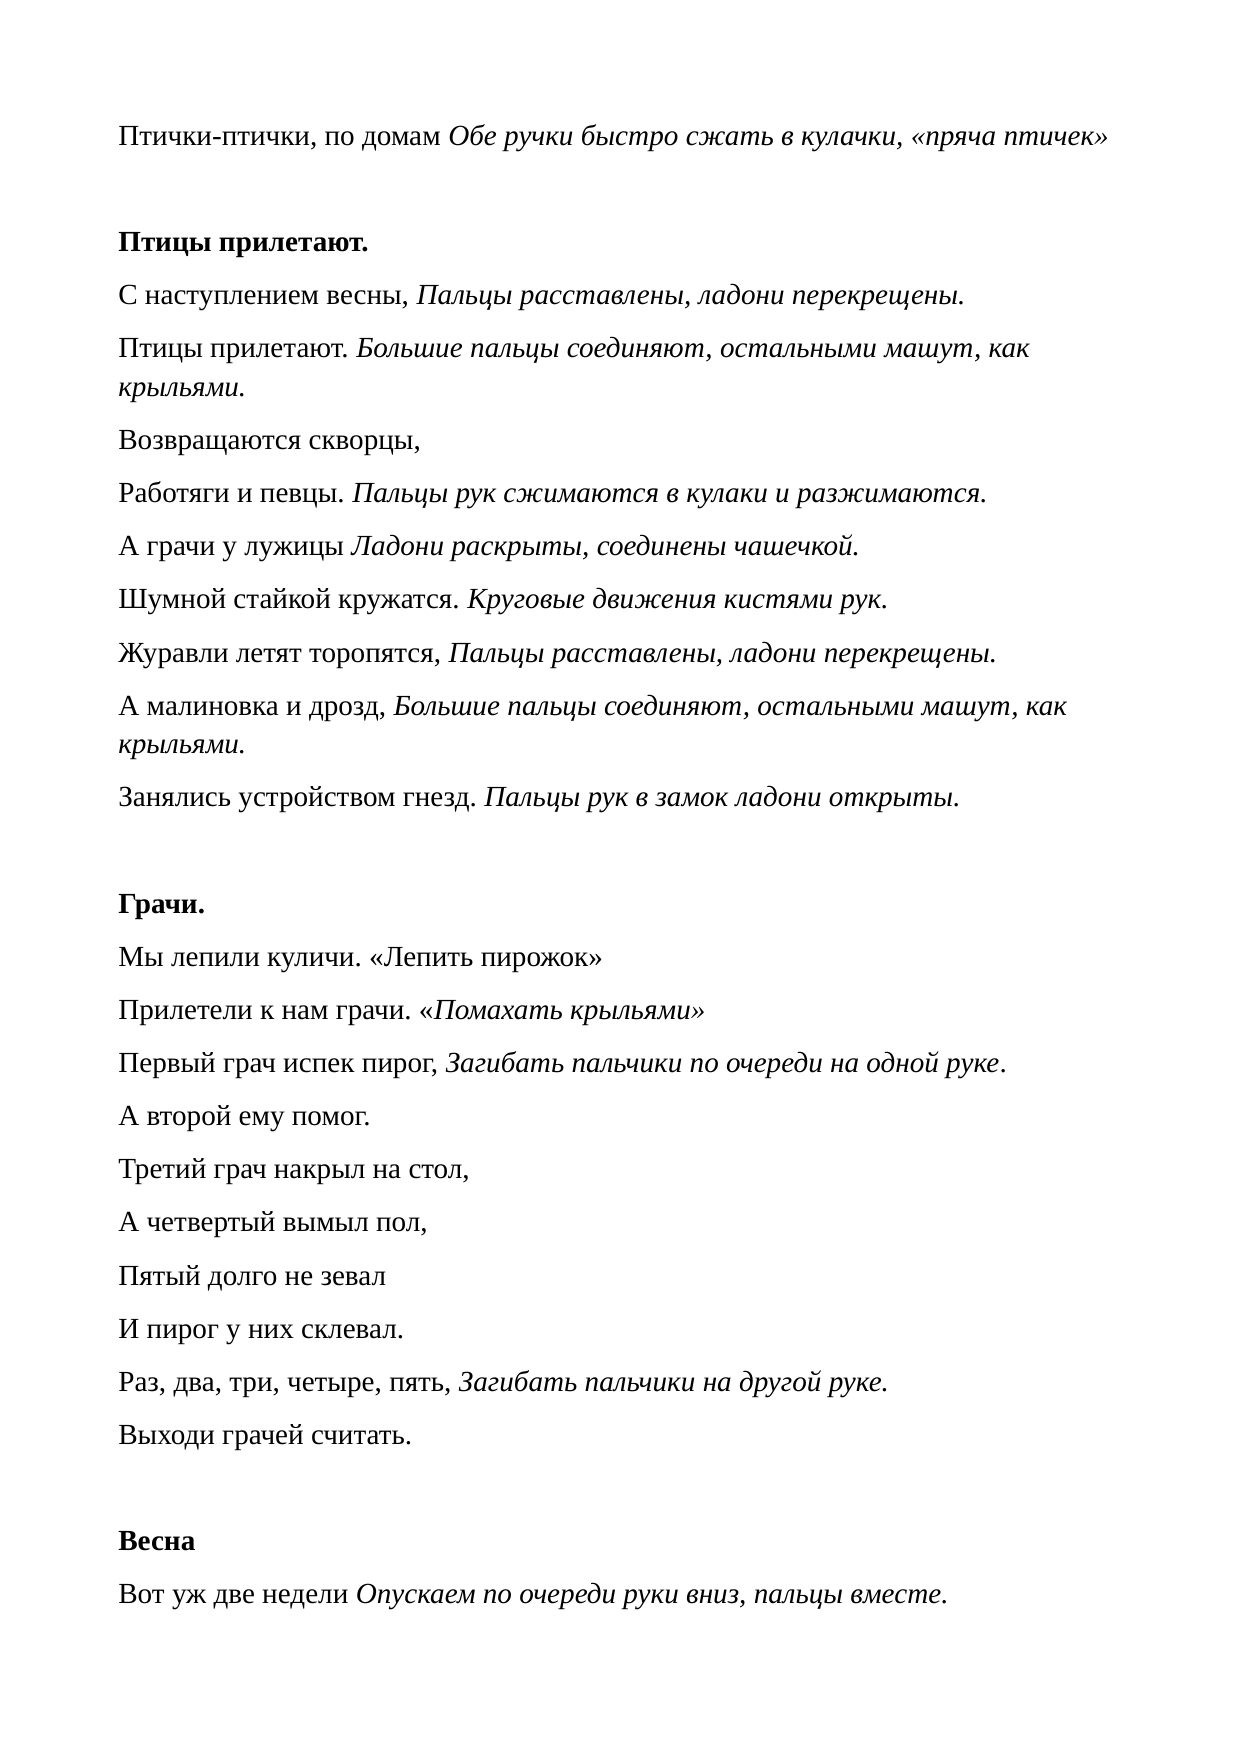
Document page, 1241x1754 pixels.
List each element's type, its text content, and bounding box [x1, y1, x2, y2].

text Работяги и певцы. Пальцы рук сжимаются в кулаки и разжимаются. [118, 475, 1122, 509]
text Мы лепили куличи. «Лепить пирожок» [118, 939, 1122, 972]
text Шумной стайкой кружатся. Круговые движения кистями рук. [118, 582, 1122, 615]
text Грачи. [118, 886, 1122, 919]
text Прилетели к нам грачи. «Помахать крыльями» [118, 992, 1122, 1026]
text Пятый долго не зевал [118, 1258, 1122, 1291]
text А малиновка и дрозд, Большие пальцы соединяют, остальными машут, как крыльями. [118, 688, 1122, 760]
text Третий грач накрыл на стол, [118, 1151, 1122, 1185]
text А четвертый вымыл пол, [118, 1204, 1122, 1238]
text А грачи у лужицы Ладони раскрыты, соединены чашечкой. [118, 528, 1122, 562]
text Первый грач испек пирог, Загибать пальчики по очереди на одной руке. [118, 1045, 1122, 1079]
text Выходи грачей считать. [118, 1417, 1122, 1451]
text С наступлением весны, Пальцы расставлены, ладони перекрещены. [118, 277, 1122, 311]
text Возвращаются скворцы, [118, 422, 1122, 456]
text Птички-птички, по домам Обе ручки быстро сжать в кулачки, «пряча птичек» [118, 118, 1122, 152]
text Вот уж две недели Опускаем по очереди руки вниз, пальцы вместе. [118, 1576, 1122, 1610]
text Раз, два, три, четыре, пять, Загибать пальчики на другой руке. [118, 1364, 1122, 1397]
text А второй ему помог. [118, 1098, 1122, 1132]
text И пирог у них склевал. [118, 1311, 1122, 1344]
text Журавли летят торопятся, Пальцы расставлены, ладони перекрещены. [118, 635, 1122, 668]
text Весна [118, 1523, 1122, 1557]
text Занялись устройством гнезд. Пальцы рук в замок ладони открыты. [118, 779, 1122, 813]
text Птицы прилетают. Большие пальцы соединяют, остальными машут, как крыльями. [118, 331, 1122, 403]
text Птицы прилетают. [118, 224, 1122, 258]
